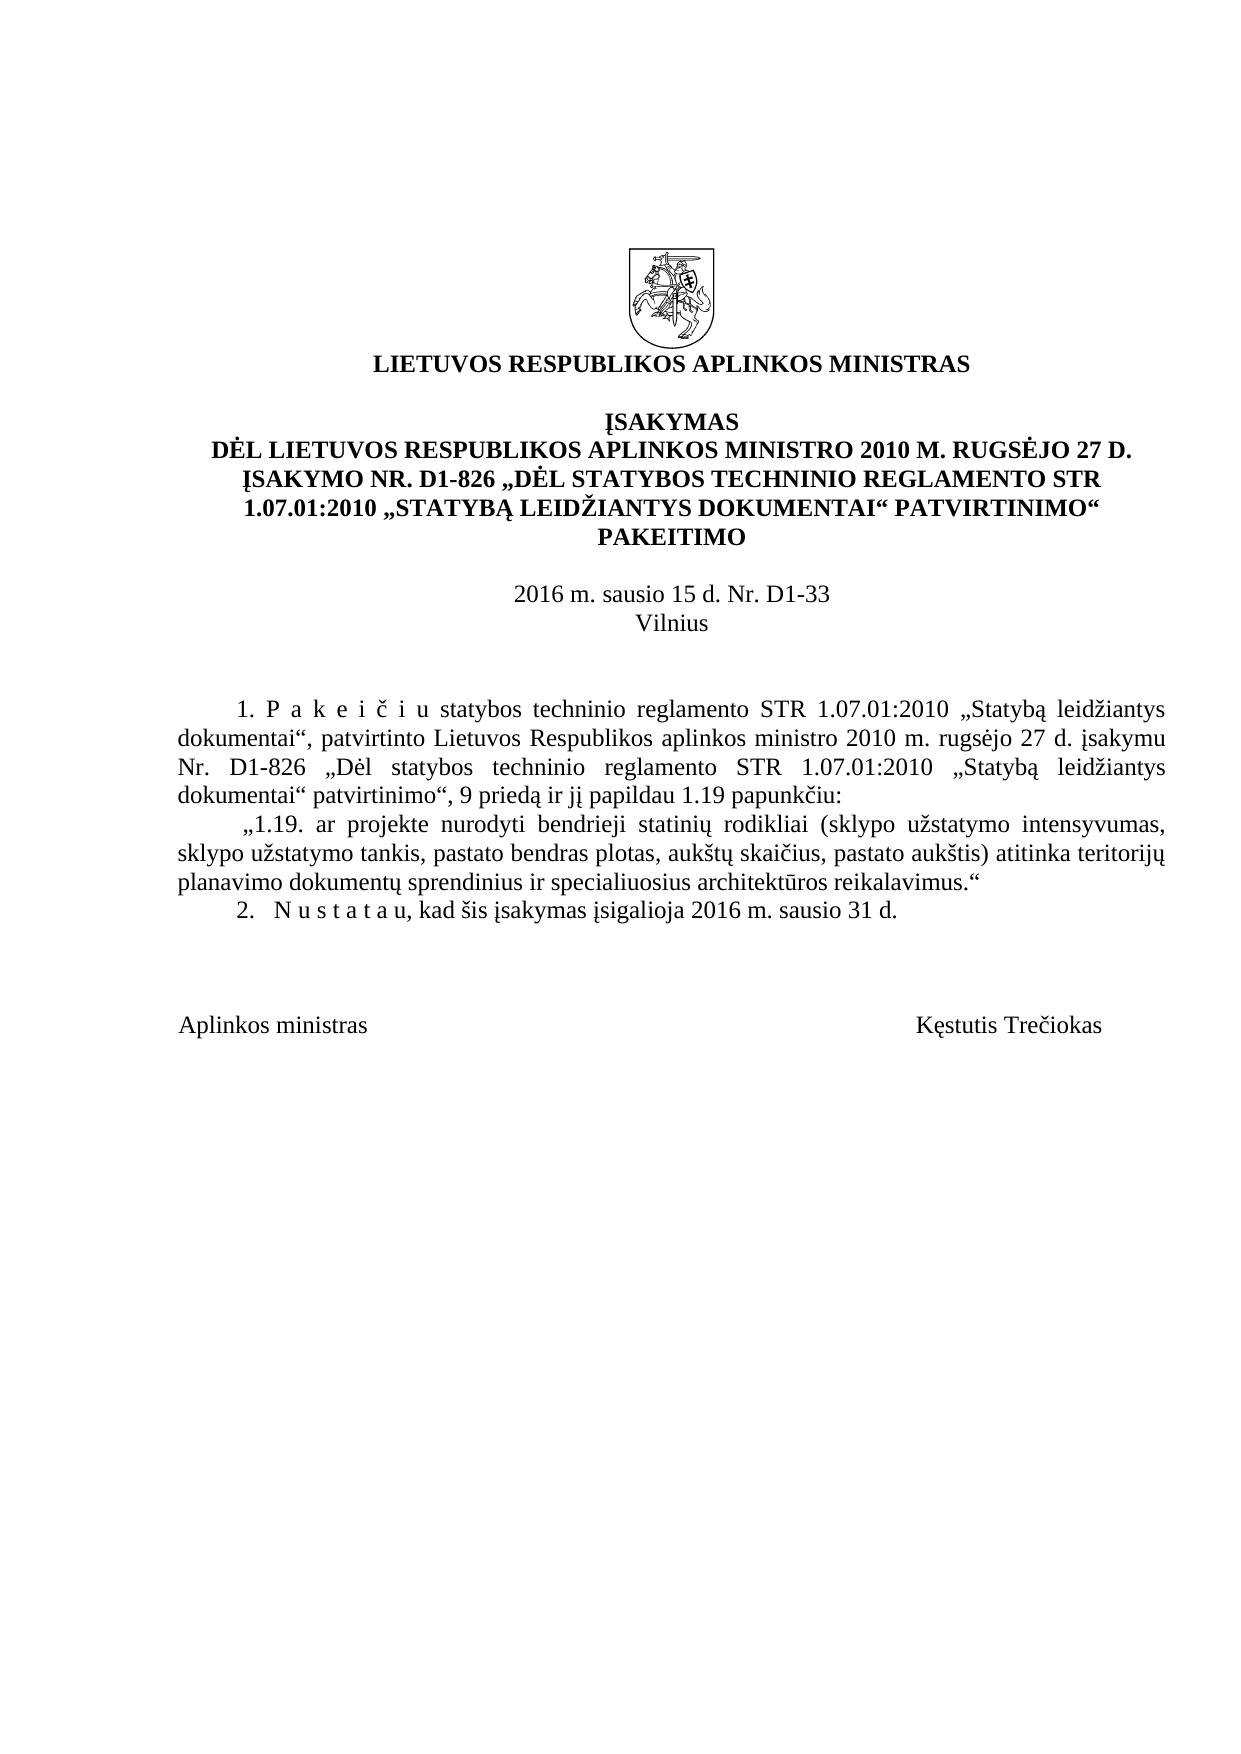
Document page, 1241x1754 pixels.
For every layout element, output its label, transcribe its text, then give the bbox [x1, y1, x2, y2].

text ĮSAKYMAS [177, 407, 1166, 436]
text 1. P a k e i č i u statybos techninio reglamento STR 1.07.01:2010 „Statybą leidžiantys dokumentai“, patvirtinto Lietuvos Respublikos aplinkos ministro 2010 m. rugsėjo 27 d. įsakymu Nr. D1-826 „Dėl statybos techninio reglamento STR 1.07.01:2010 „Statybą leidžiantys dokumentai“ patvirtinimo“, 9 priedą ir jį papildau 1.19 papunkčiu: [177, 694, 1166, 809]
text 2016 m. sausio 15 d. Nr. D1-33 [177, 579, 1166, 608]
text 2. N u s t a t a u, kad šis įsakymas įsigalioja 2016 m. sausio 31 d. [236, 896, 1166, 924]
text DĖL LIETUVOS RESPUBLIKOS APLINKOS MINISTRO 2010 M. RUGSĖJO 27 D. ĮSAKYMO NR. D1-826 „DĖL STATYBOS TECHNINIO REGLAMENTO STR 1.07.01:2010 „STATYBĄ LEIDŽIANTYS DOKUMENTAI“ PATVIRTINIMO“ PAKEITIMO [177, 436, 1166, 551]
text Aplinkos ministras Kęstutis Trečiokas [178, 1011, 1163, 1039]
text „1.19. ar projekte nurodyti bendrieji statinių rodikliai (sklypo užstatymo intensyvumas, sklypo užstatymo tankis, pastato bendras plotas, aukštų skaičius, pastato aukštis) atitinka teritorijų planavimo dokumentų sprendinius ir specialiuosius architektūros reikalavimus.“ [177, 809, 1166, 896]
text LIETUVOS RESPUBLIKOS APLINKOS MINISTRAS [177, 349, 1166, 378]
text Vilnius [177, 608, 1166, 637]
